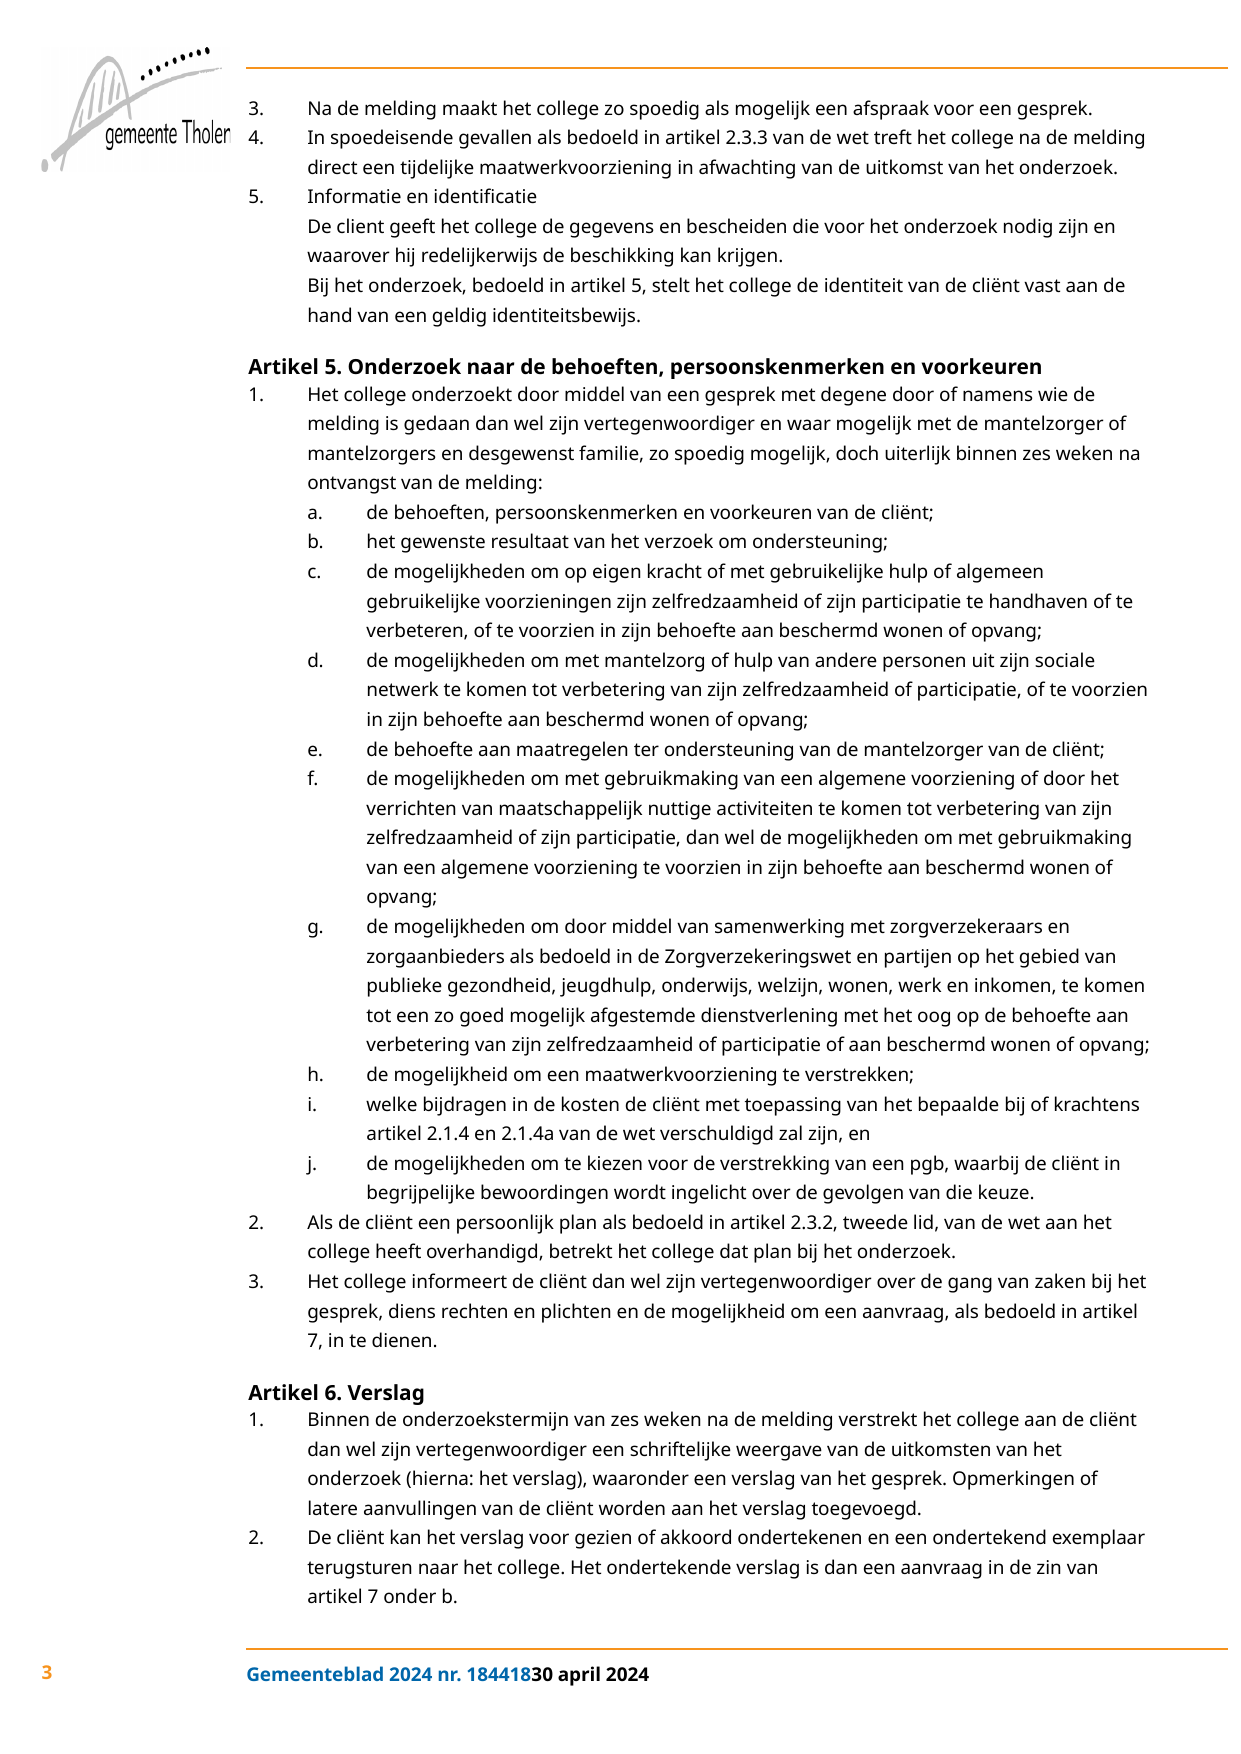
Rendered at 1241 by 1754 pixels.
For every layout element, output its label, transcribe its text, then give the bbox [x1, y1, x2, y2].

list In spoedeisende gevallen als bedoeld in artikel 2.3.3 van de wet treft het college na de melding direct een tijdelijke maatwerkvoorziening in afwachting van de uitkomst van het onderzoek. [248, 124, 1152, 180]
list Informatie en identificatie [248, 183, 1152, 209]
list de mogelijkheden om op eigen kracht of met gebruikelijke hulp of algemeen gebruikelijke voorzieningen zijn zelfredzaamheid of zijn participatie te handhaven of te verbeteren, of te voorzien in zijn behoefte aan beschermd wonen of opvang; [307, 558, 1152, 643]
list het gewenste resultaat van het verzoek om ondersteuning; [307, 529, 1152, 554]
list Het college onderzoekt door middel van een gesprek met degene door of namens wie de melding is gedaan dan wel zijn vertegenwoordiger en waar mogelijk met de mantelzorger of mantelzorgers en desgewenst familie, zo spoedig mogelijk, doch uiterlijk binnen zes weken na ontvangst van de melding: [248, 381, 1152, 495]
picture [41, 47, 231, 172]
list Bij het onderzoek, bedoeld in artikel 5, stelt het college de identiteit van de cliënt vast aan de hand van een geldig identiteitsbewijs. [248, 272, 1152, 328]
list de mogelijkheden om door middel van samenwerking met zorgverzekeraars en zorgaanbieders als bedoeld in de Zorgverzekeringswet en partijen op het gebied van publieke gezondheid, jeugdhulp, onderwijs, welzijn, wonen, werk en inkomen, te komen tot een zo goed mogelijk afgestemde dienstverlening met het oog op de behoefte aan verbetering van zijn zelfredzaamheid of participatie of aan beschermd wonen of opvang; [307, 913, 1152, 1057]
list De client geeft het college de gegevens en bescheiden die voor het onderzoek nodig zijn en waarover hij redelijkerwijs de beschikking kan krijgen. [248, 213, 1152, 268]
list Binnen de onderzoekstermijn van zes weken na de melding verstrekt het college aan de cliënt dan wel zijn vertegenwoordiger een schriftelijke weergave van de uitkomsten van het onderzoek (hierna: het verslag), waaronder een verslag van het gesprek. Opmerkingen of latere aanvullingen van de cliënt worden aan het verslag toegevoegd. [248, 1406, 1152, 1521]
list de mogelijkheden om met mantelzorg of hulp van andere personen uit zijn sociale netwerk te komen tot verbetering van zijn zelfredzaamheid of participatie, of te voorzien in zijn behoefte aan beschermd wonen of opvang; [307, 647, 1152, 732]
text Artikel 5. Onderzoek naar de behoeften, persoonskenmerken en voorkeuren [248, 352, 1152, 381]
list de behoeften, persoonskenmerken en voorkeuren van de cliënt; [307, 499, 1152, 525]
list de mogelijkheden om met gebruikmaking van een algemene voorziening of door het verrichten van maatschappelijk nuttige activiteiten te komen tot verbetering van zijn zelfredzaamheid of zijn participatie, dan wel de mogelijkheden om met gebruikmaking van een algemene voorziening te voorzien in zijn behoefte aan beschermd wonen of opvang; [307, 765, 1152, 909]
list de mogelijkheid om een maatwerkvoorziening te verstrekken; [307, 1061, 1152, 1087]
list Als de cliënt een persoonlijk plan als bedoeld in artikel 2.3.2, tweede lid, van de wet aan het college heeft overhandigd, betrekt het college dat plan bij het onderzoek. [248, 1209, 1152, 1264]
list welke bijdragen in de kosten de cliënt met toepassing van het bepaalde bij of krachtens artikel 2.1.4 en 2.1.4a van de wet verschuldigd zal zijn, en [307, 1091, 1152, 1146]
text Artikel 6. Verslag [248, 1378, 1152, 1406]
list Het college informeert de cliënt dan wel zijn vertegenwoordiger over de gang van zaken bij het gesprek, diens rechten en plichten en de mogelijkheid om een aanvraag, als bedoeld in artikel 7, in te dienen. [248, 1268, 1152, 1353]
list De cliënt kan het verslag voor gezien of akkoord ondertekenen en een ondertekend exemplaar terugsturen naar het college. Het ondertekende verslag is dan een aanvraag in de zin van artikel 7 onder b. [248, 1524, 1152, 1609]
list de behoefte aan maatregelen ter ondersteuning van de mantelzorger van de cliënt; [307, 736, 1152, 761]
list de mogelijkheden om te kiezen voor de verstrekking van een pgb, waarbij de cliënt in begrijpelijke bewoordingen wordt ingelicht over de gevolgen van die keuze. [307, 1150, 1152, 1205]
list Na de melding maakt het college zo spoedig als mogelijk een afspraak voor een gesprek. [248, 95, 1152, 121]
